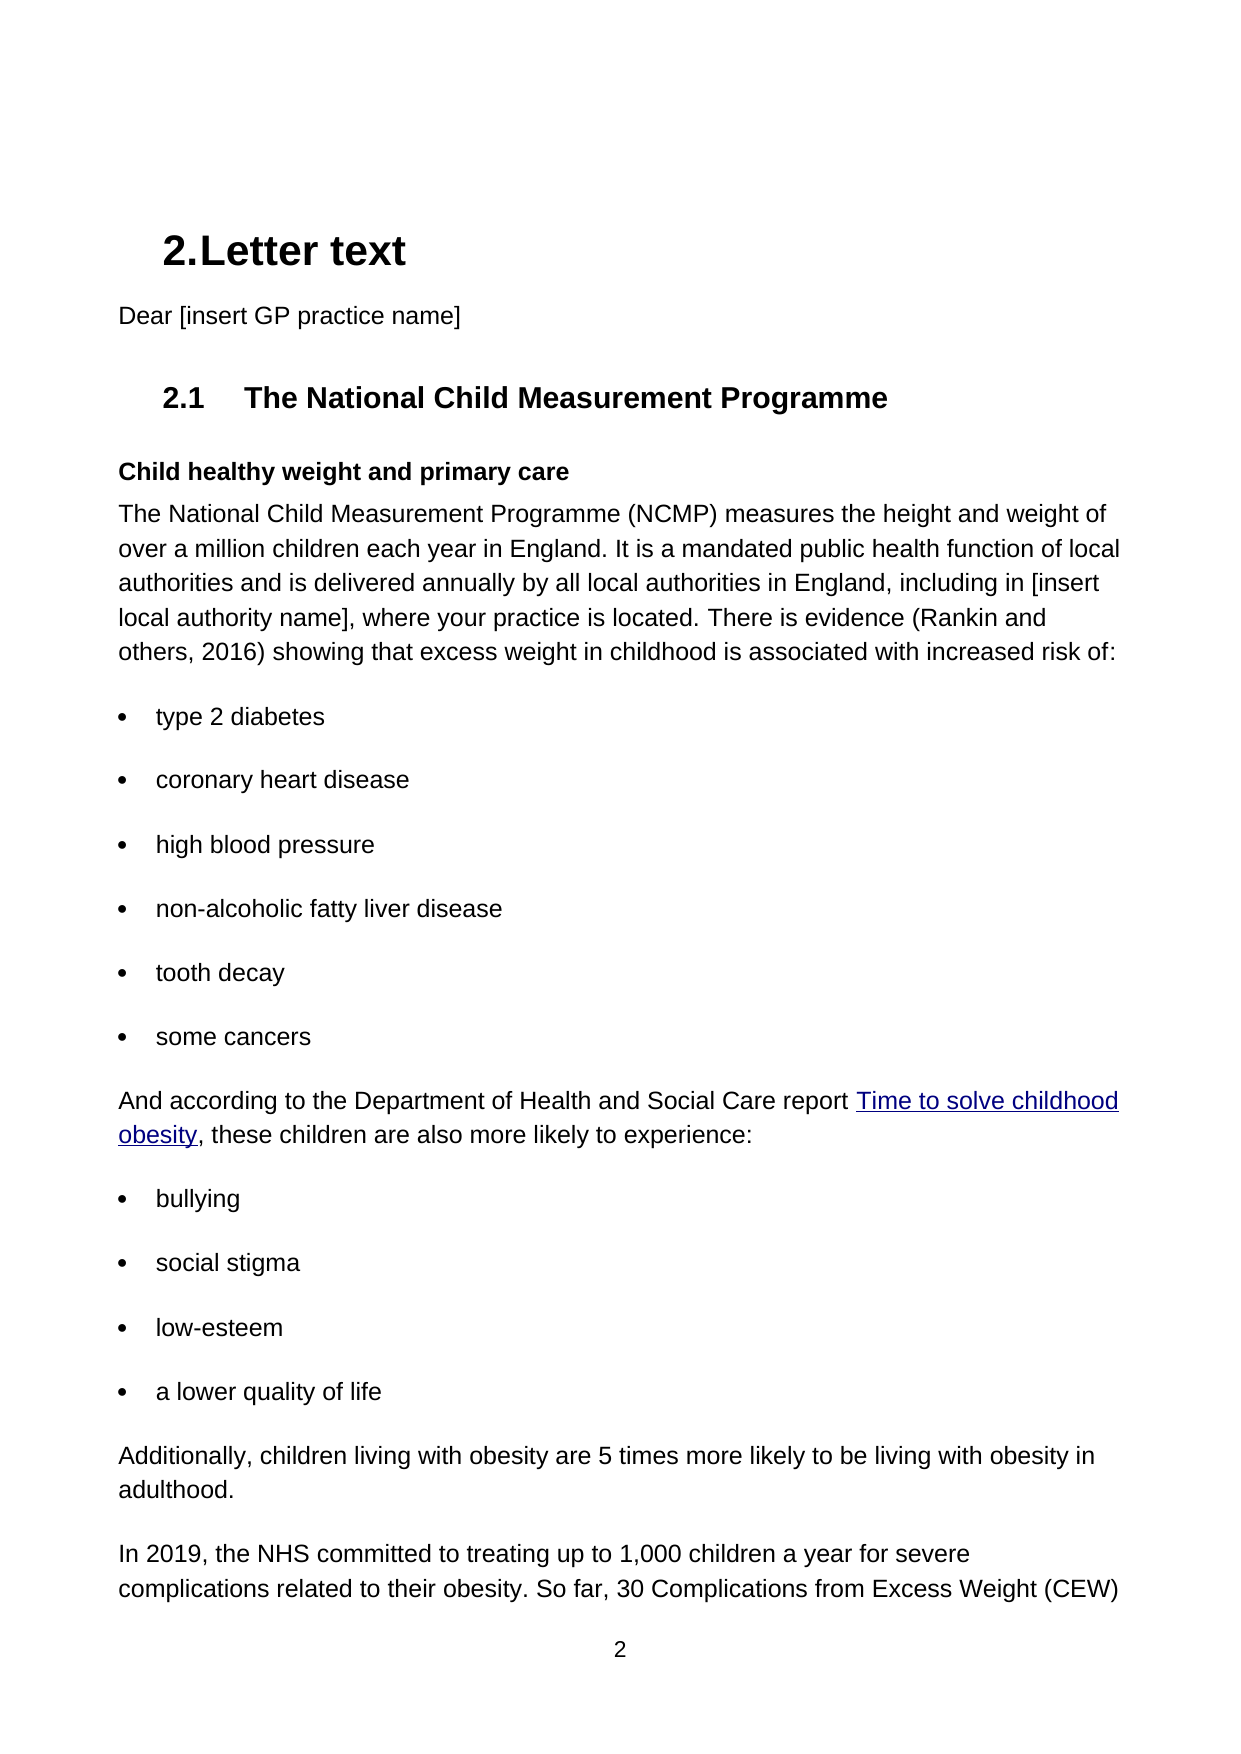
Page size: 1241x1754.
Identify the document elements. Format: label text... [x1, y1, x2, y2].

list coronary heart disease [118, 766, 1122, 794]
list non-alcoholic fatty liver disease [118, 894, 1122, 922]
text Dear [insert GP practice name] [118, 301, 1122, 330]
text The National Child Measurement Programme (NCMP) measures the height and weight of over a million children each year in England. It is a mandated public health function of local authorities and is delivered annually by all local authorities in England, including in [insert local authority name], where your practice is located. There is evidence (Rankin and others, 2016) showing that excess weight in childhood is associated with increased risk of: [118, 499, 1122, 666]
list type 2 diabetes [118, 701, 1122, 730]
list some cancers [118, 1022, 1122, 1051]
list social stigma [118, 1248, 1122, 1277]
text Additionally, children living with obesity are 5 times more likely to be living with obesity in adulthood. [118, 1441, 1122, 1504]
subtitle Child healthy weight and primary care [118, 454, 1122, 487]
text And according to the Department of Health and Social Care report Time to solve childhood obesity, these children are also more likely to experience: [118, 1086, 1122, 1149]
list high blood pressure [118, 829, 1122, 858]
subtitle The National Child Measurement Programme [162, 378, 1122, 416]
text In 2019, the NHS committed to treating up to 1,000 children a year for severe complications related to their obesity. So far, 30 Complications from Excess Weight (CEW) [118, 1539, 1122, 1602]
list low-esteem [118, 1312, 1122, 1341]
list bullying [118, 1184, 1122, 1213]
subtitle Letter text [162, 225, 1122, 276]
list a lower quality of life [118, 1377, 1122, 1405]
list tooth decay [118, 958, 1122, 986]
